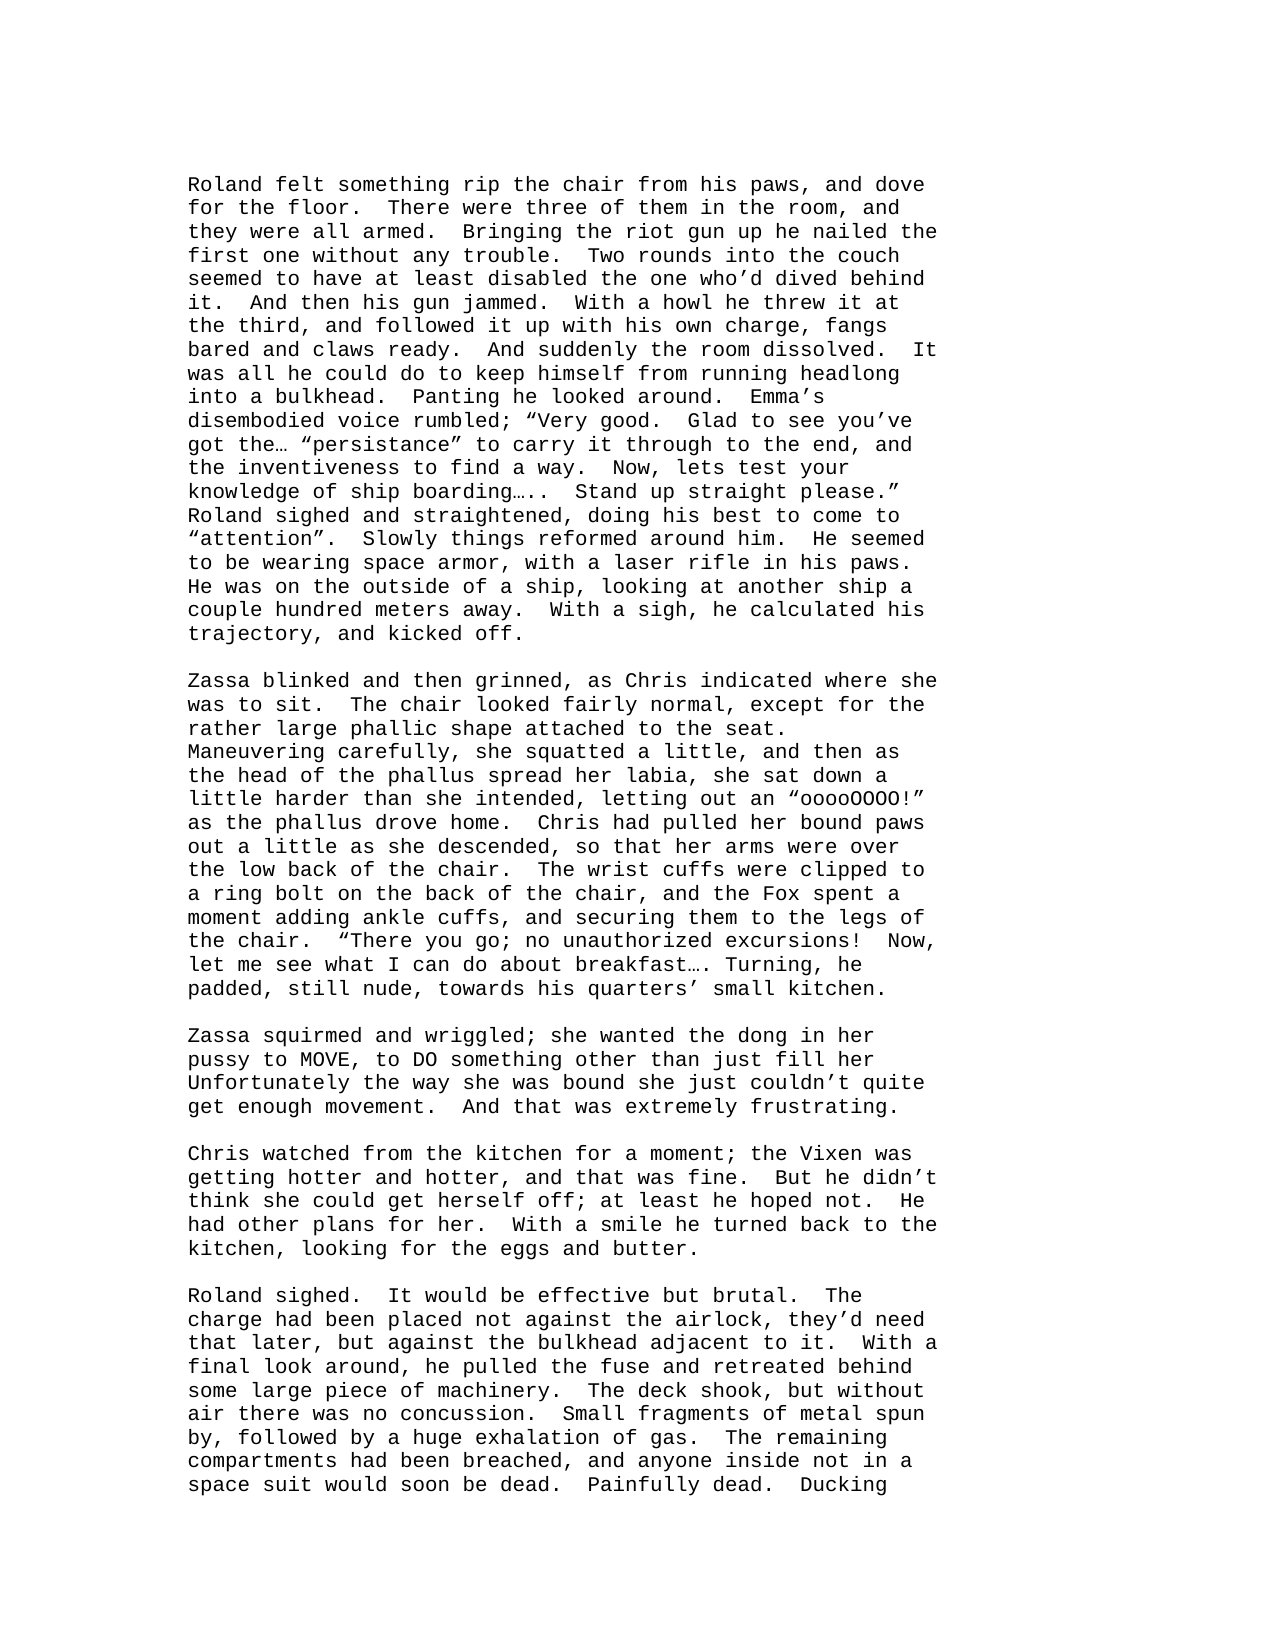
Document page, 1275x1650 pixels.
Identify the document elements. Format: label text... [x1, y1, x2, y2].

text Roland sighed. It would be effective but brutal. The charge had been placed not against the airlock, they’d need that later, but against the bulkhead adjacent to it. With a final look around, he pulled the fuse and retreated behind some large piece of machinery. The deck shook, but without air there was no concussion. Small fragments of metal spun by, followed by a huge exhalation of gas. The remaining compartments had been breached, and anyone inside not in a space suit would soon be dead. Painfully dead. Ducking [187, 1285, 937, 1498]
text Chris watched from the kitchen for a moment; the Vixen was getting hotter and hotter, and that was fine. But he didn’t think she could get herself off; at least he hoped not. He had other plans for her. With a smile he turned back to the kitchen, looking for the eggs and butter. [187, 1143, 937, 1261]
text Zassa squirmed and wriggled; she wanted the dong in her pussy to MOVE, to DO something other than just fill her Unfortunately the way she was bound she just couldn’t quite get enough movement. And that was extremely frustrating. [187, 1025, 937, 1119]
text Roland felt something rip the chair from his paws, and dove for the floor. There were three of them in the room, and they were all armed. Bringing the riot gun up he nailed the first one without any trouble. Two rounds into the couch seemed to have at least disabled the one who’d dived behind it. And then his gun jammed. With a howl he threw it at the third, and followed it up with his own charge, fangs bared and claws ready. And suddenly the room dissolved. It was all he could do to keep himself from running headlong into a bulkhead. Panting he looked around. Emma’s disembodied voice rumbled; “Very good. Glad to see you’ve got the… “persistance” to carry it through to the end, and the inventiveness to find a way. Now, lets test your knowledge of ship boarding….. Stand up straight please.” Roland sighed and straightened, doing his best to come to “attention”. Slowly things reformed around him. He seemed to be wearing space armor, with a laser rifle in his paws. He was on the outside of a ship, looking at another ship a couple hundred meters away. With a sigh, he calculated his trajectory, and kicked off. [187, 174, 937, 647]
text Zassa blinked and then grinned, as Chris indicated where she was to sit. The chair looked fairly normal, except for the rather large phallic shape attached to the seat. Maneuvering carefully, she squatted a little, and then as the head of the phallus spread her labia, she sat down a little harder than she intended, letting out an “ooooOOOO!” as the phallus drove home. Chris had pulled her bound paws out a little as she descended, so that her arms were over the low back of the chair. The wrist cuffs were clipped to a ring bolt on the back of the chair, and the Fox spent a moment adding ankle cuffs, and securing them to the legs of the chair. “There you go; no unauthorized excursions! Now, let me see what I can do about breakfast…. Turning, he padded, still nude, towards his quarters’ small kitchen. [187, 670, 937, 1001]
